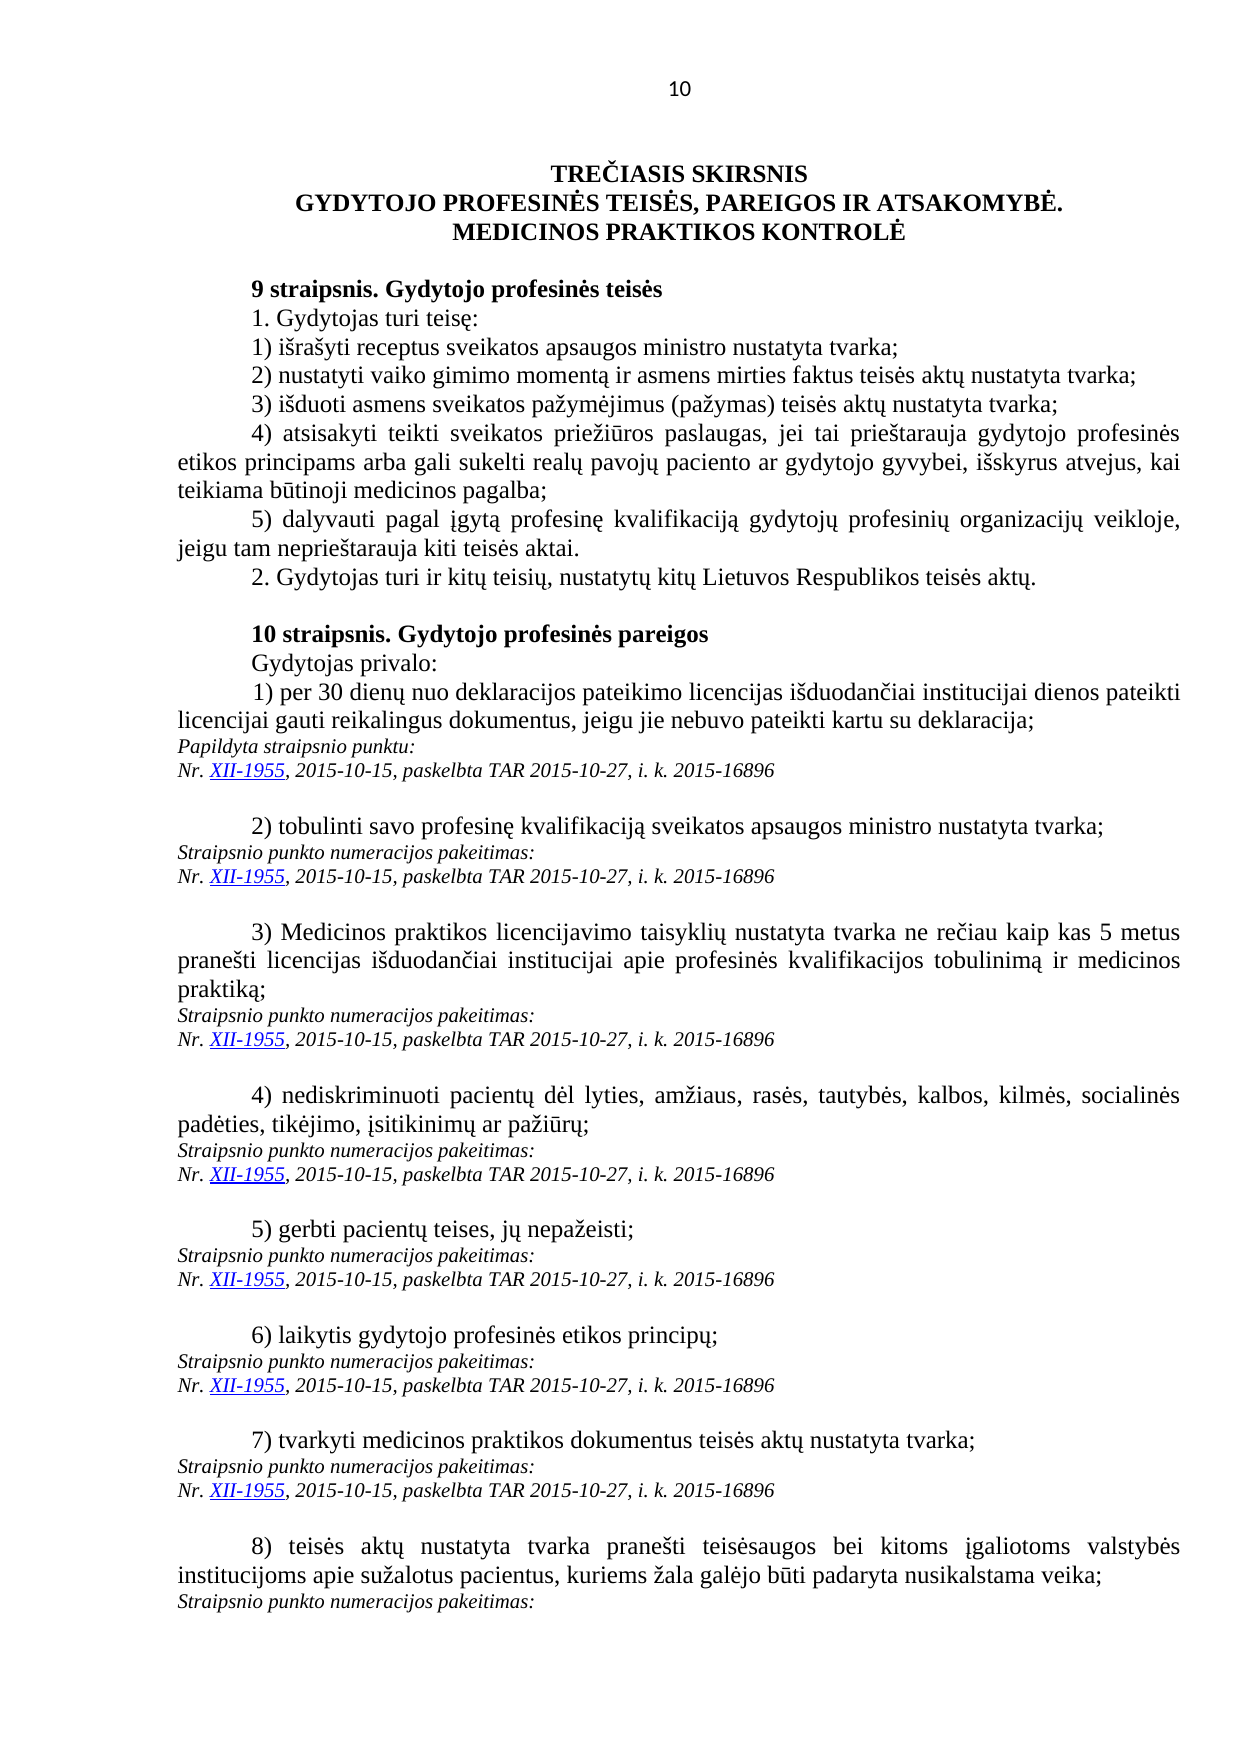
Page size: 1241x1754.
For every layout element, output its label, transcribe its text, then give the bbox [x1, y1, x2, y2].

text 10 straipsnis. Gydytojo profesinės pareigos [177, 619, 1181, 648]
text Gydytojas privalo: [177, 648, 1181, 677]
text Straipsnio punkto numeracijos pakeitimas: [177, 1003, 1181, 1027]
text 1) išrašyti receptus sveikatos apsaugos ministro nustatyta tvarka; [177, 332, 1181, 361]
text Straipsnio punkto numeracijos pakeitimas: [177, 1137, 1181, 1162]
text Nr. XII-1955, 2015-10-15, paskelbta TAR 2015-10-27, i. k. 2015-16896 [177, 1162, 1181, 1186]
text 9 straipsnis. Gydytojo profesinės teisės [177, 274, 1181, 303]
text Papildyta straipsnio punktu: [177, 734, 1181, 758]
text 1) per 30 dienų nuo deklaracijos pateikimo licencijas išduodančiai institucijai dienos pateikti licencijai gauti reikalingus dokumentus, jeigu jie nebuvo pateikti kartu su deklaracija; [177, 677, 1181, 734]
text Straipsnio punkto numeracijos pakeitimas: [177, 1589, 1181, 1613]
text Straipsnio punkto numeracijos pakeitimas: [177, 1454, 1181, 1478]
text 2) tobulinti savo profesinę kvalifikaciją sveikatos apsaugos ministro nustatyta tvarka; [177, 811, 1181, 840]
text 2. Gydytojas turi ir kitų teisių, nustatytų kitų Lietuvos Respublikos teisės aktų. [177, 562, 1181, 591]
text GYDYTOJO PROFESINĖS TEISĖS, PAREIGOS IR ATSAKOMYBĖ. MEDICINOS PRAKTIKOS KONTROLĖ [177, 188, 1181, 246]
text 7) tvarkyti medicinos praktikos dokumentus teisės aktų nustatyta tvarka; [177, 1426, 1181, 1454]
text 3) Medicinos praktikos licencijavimo taisyklių nustatyta tvarka ne rečiau kaip kas 5 metus pranešti licencijas išduodančiai institucijai apie profesinės kvalifikacijos tobulinimą ir medicinos praktiką; [177, 917, 1181, 1003]
text 8) teisės aktų nustatyta tvarka pranešti teisėsaugos bei kitoms įgaliotoms valstybės institucijoms apie sužalotus pacientus, kuriems žala galėjo būti padaryta nusikalstama veika; [177, 1531, 1181, 1589]
text 4) atsisakyti teikti sveikatos priežiūros paslaugas, jei tai prieštarauja gydytojo profesinės etikos principams arba gali sukelti realų pavojų paciento ar gydytojo gyvybei, išskyrus atvejus, kai teikiama būtinoji medicinos pagalba; [177, 418, 1181, 504]
text Nr. XII-1955, 2015-10-15, paskelbta TAR 2015-10-27, i. k. 2015-16896 [177, 1373, 1181, 1397]
text Nr. XII-1955, 2015-10-15, paskelbta TAR 2015-10-27, i. k. 2015-16896 [177, 864, 1181, 888]
text Nr. XII-1955, 2015-10-15, paskelbta TAR 2015-10-27, i. k. 2015-16896 [177, 1478, 1181, 1502]
subtitle TREČIASIS SKIRSNIS [177, 159, 1181, 188]
text 6) laikytis gydytojo profesinės etikos principų; [177, 1320, 1181, 1349]
text 5) gerbti pacientų teises, jų nepažeisti; [177, 1214, 1181, 1243]
text 2) nustatyti vaiko gimimo momentą ir asmens mirties faktus teisės aktų nustatyta tvarka; [177, 361, 1181, 389]
text Nr. XII-1955, 2015-10-15, paskelbta TAR 2015-10-27, i. k. 2015-16896 [177, 1267, 1181, 1291]
text Straipsnio punkto numeracijos pakeitimas: [177, 1349, 1181, 1373]
text Straipsnio punkto numeracijos pakeitimas: [177, 840, 1181, 864]
text 4) nediskriminuoti pacientų dėl lyties, amžiaus, rasės, tautybės, kalbos, kilmės, socialinės padėties, tikėjimo, įsitikinimų ar pažiūrų; [177, 1080, 1181, 1137]
text 5) dalyvauti pagal įgytą profesinę kvalifikaciją gydytojų profesinių organizacijų veikloje, jeigu tam neprieštarauja kiti teisės aktai. [177, 504, 1181, 562]
text Nr. XII-1955, 2015-10-15, paskelbta TAR 2015-10-27, i. k. 2015-16896 [177, 758, 1181, 782]
text Nr. XII-1955, 2015-10-15, paskelbta TAR 2015-10-27, i. k. 2015-16896 [177, 1027, 1181, 1051]
text Straipsnio punkto numeracijos pakeitimas: [177, 1243, 1181, 1267]
text 1. Gydytojas turi teisę: [177, 303, 1181, 332]
text 3) išduoti asmens sveikatos pažymėjimus (pažymas) teisės aktų nustatyta tvarka; [177, 389, 1181, 418]
